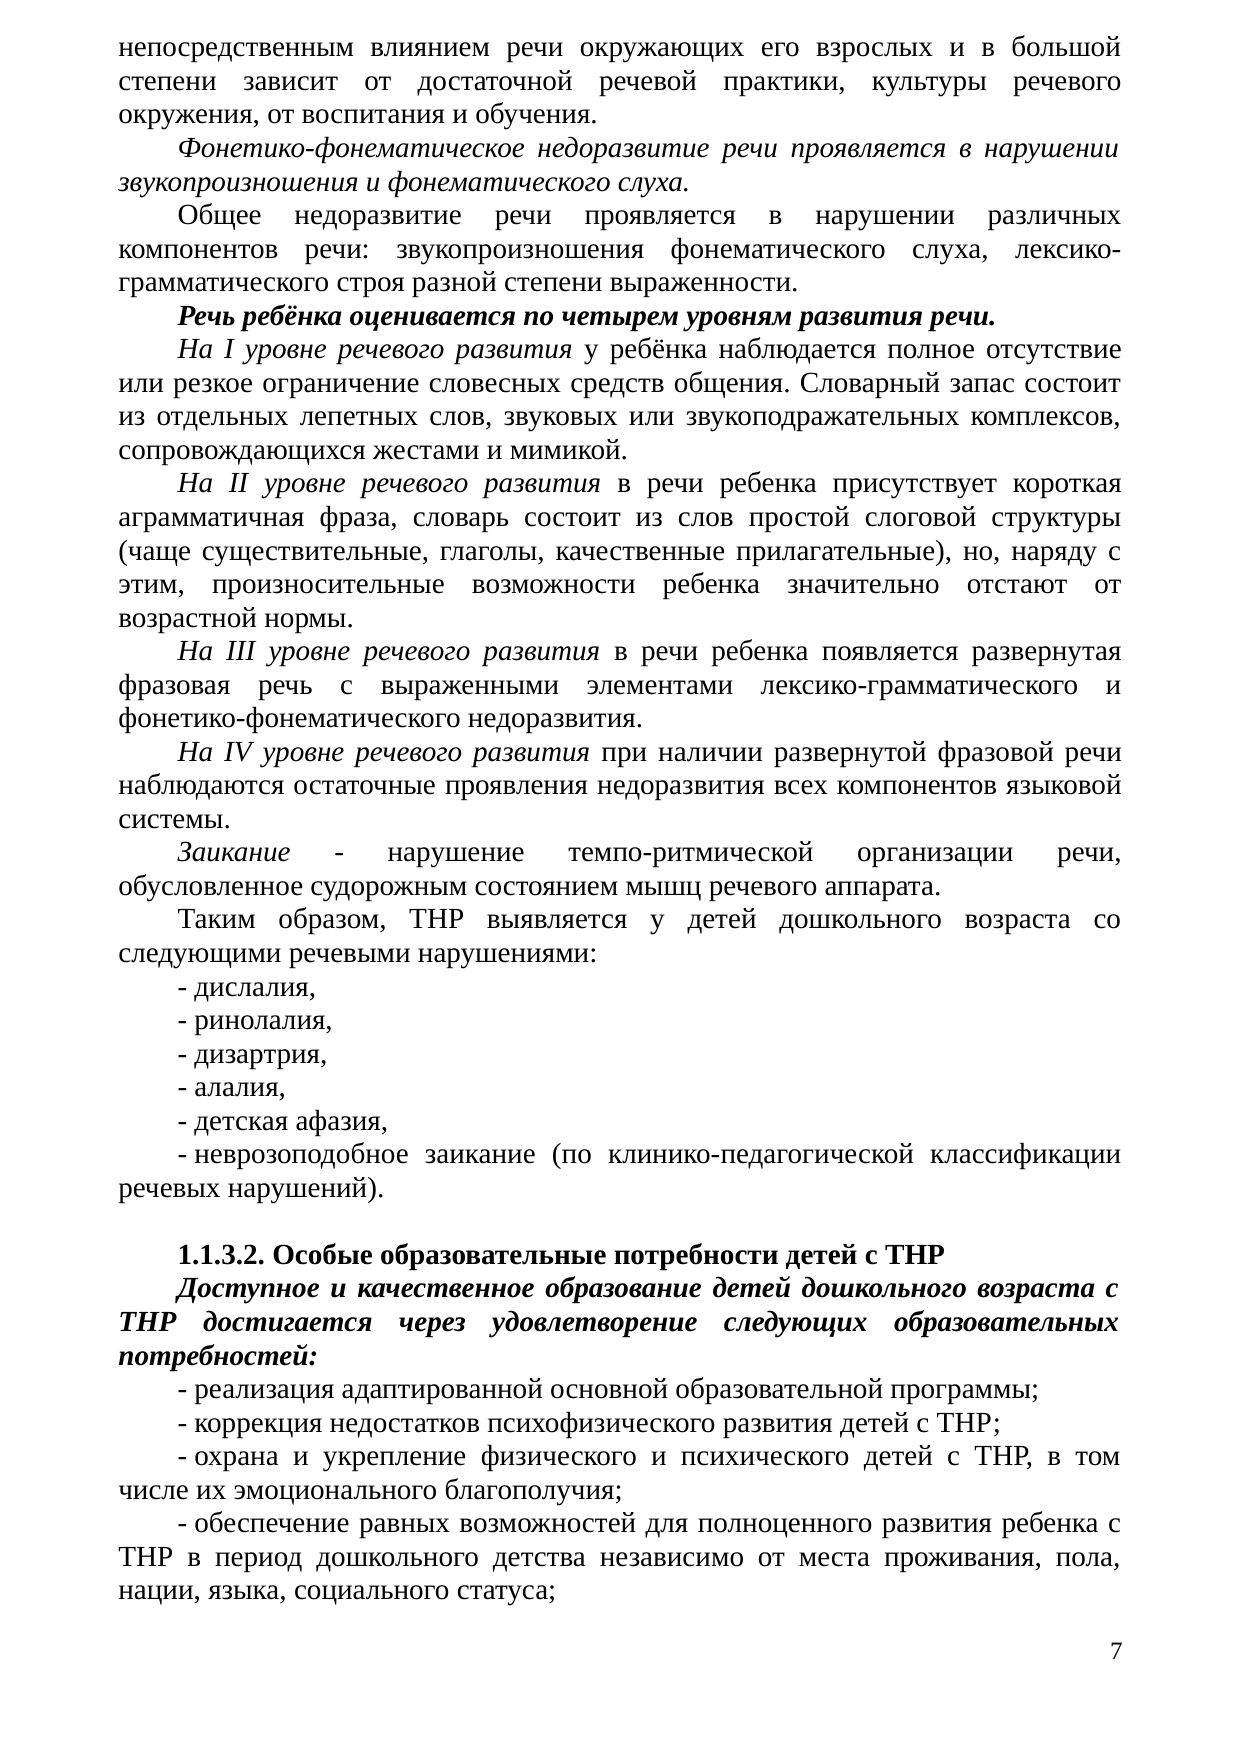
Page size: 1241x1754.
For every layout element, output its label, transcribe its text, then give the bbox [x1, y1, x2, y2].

text - обеспечение равных возможностей для полноценного развития ребенка с ТНР в период дошкольного детства независимо от места проживания, пола, нации, языка, социального статуса; [118, 1505, 1122, 1606]
text Общее недоразвитие речи проявляется в нарушении различных компонентов речи: звукопроизношения фонематического слуха, лексико-грамматического строя разной степени выраженности. [118, 197, 1122, 298]
text На III уровне речевого развития в речи ребенка появляется развернутая фразовая речь с выраженными элементами лексико-грамматического и фонетико-фонематического недоразвития. [118, 633, 1122, 734]
text - ринолалия, [118, 1002, 1122, 1036]
text - коррекция недостатков психофизического развития детей с ТНР; [118, 1405, 1122, 1438]
text непосредственным влиянием речи окружающих его взрослых и в большой степени зависит от достаточной речевой практики, культуры речевого окружения, от воспитания и обучения. [118, 29, 1122, 130]
text - детская афазия, [118, 1103, 1122, 1136]
text 1.1.3.2. Особые образовательные потребности детей с ТНР [118, 1237, 1122, 1271]
text На II уровне речевого развития в речи ребенка присутствует короткая аграмматичная фраза, словарь состоит из слов простой слоговой структуры (чаще существительные, глаголы, качественные прилагательные), но, наряду с этим, произносительные возможности ребенка значительно отстают от возрастной нормы. [118, 466, 1122, 633]
text На IV уровне речевого развития при наличии развернутой фразовой речи наблюдаются остаточные проявления недоразвития всех компонентов языковой системы. [118, 734, 1122, 834]
text Таким образом, ТНР выявляется у детей дошкольного возраста со следующими речевыми нарушениями: [118, 902, 1122, 969]
text Заикание - нарушение темпо-ритмической организации речи, обусловленное судорожным состоянием мышц речевого аппарата. [118, 834, 1122, 902]
text Доступное и качественное образование детей дошкольного возраста с ТНР достигается через удовлетворение следующих образовательных потребностей: [118, 1271, 1122, 1371]
text - охрана и укрепление физического и психического детей с ТНР, в том числе их эмоционального благополучия; [118, 1438, 1122, 1505]
text - дислалия, [118, 969, 1122, 1002]
text Фонетико-фонематическое недоразвитие речи проявляется в нарушении звукопроизношения и фонематического слуха. [118, 130, 1122, 197]
text Речь ребёнка оценивается по четырем уровням развития речи. [118, 298, 1122, 331]
text - неврозоподобное заикание (по клинико-педагогической классификации речевых нарушений). [118, 1136, 1122, 1203]
text - реализация адаптированной основной образовательной программы; [118, 1371, 1122, 1405]
text - алалия, [118, 1069, 1122, 1103]
text - дизартрия, [118, 1036, 1122, 1069]
text На I уровне речевого развития у ребёнка наблюдается полное отсутствие или резкое ограничение словесных средств общения. Словарный запас состоит из отдельных лепетных слов, звуковых или звукоподражательных комплексов, сопровождающихся жестами и мимикой. [118, 331, 1122, 466]
